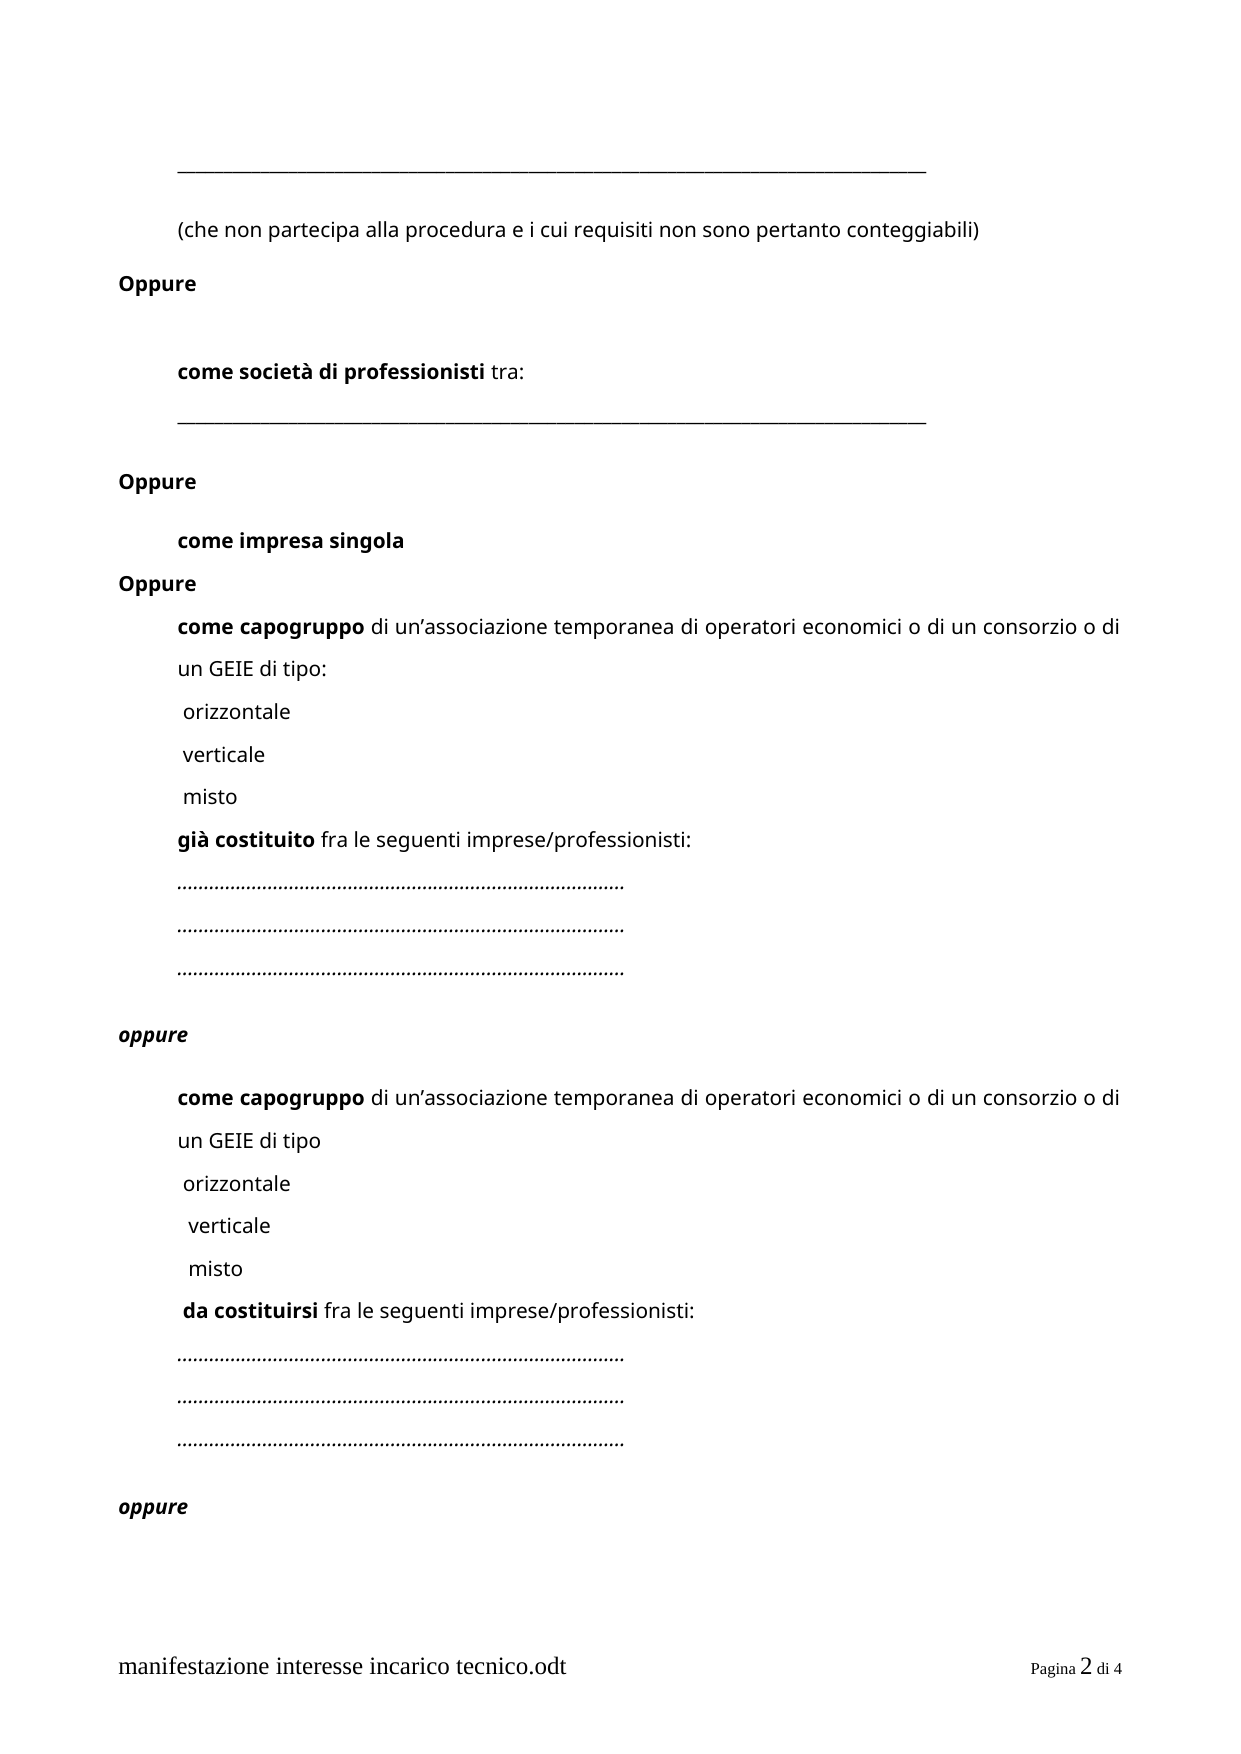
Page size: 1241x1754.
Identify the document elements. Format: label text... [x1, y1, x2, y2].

text orizzontale [177, 1169, 1122, 1197]
text da costituirsi fra le seguenti imprese/professionisti: [177, 1296, 1122, 1325]
subtitle (che non partecipa alla procedura e i cui requisiti non sono pertanto conteggiabili) [118, 215, 1122, 244]
text _________________________________________________________________________________ [177, 148, 1122, 176]
subtitle Oppure [118, 269, 1122, 297]
text come capogruppo di un’associazione temporanea di operatori economici o di un consorzio o di un GEIE di tipo: [177, 612, 1122, 683]
text misto [177, 1254, 1122, 1282]
subtitle Oppure [118, 467, 1122, 495]
text ………………………………………………………………………… [177, 1339, 1122, 1367]
text orizzontale [177, 697, 1122, 726]
text ………………………………………………………………………… [177, 867, 1122, 896]
text misto [177, 782, 1122, 811]
text ………………………………………………………………………… [177, 1424, 1122, 1453]
subtitle oppure [118, 1020, 1122, 1049]
text già costituito fra le seguenti imprese/professionisti: [177, 825, 1122, 853]
text verticale [177, 1211, 1122, 1240]
text ………………………………………………………………………… [177, 910, 1122, 938]
text _________________________________________________________________________________ [177, 399, 1122, 428]
text come capogruppo di un’associazione temporanea di operatori economici o di un consorzio o di un GEIE di tipo [177, 1083, 1122, 1154]
text verticale [177, 740, 1122, 768]
text ………………………………………………………………………… [177, 953, 1122, 981]
text come impresa singola [177, 527, 1122, 555]
text ………………………………………………………………………… [177, 1382, 1122, 1410]
subtitle oppure [118, 1492, 1122, 1520]
text come società di professionisti tra: [177, 357, 1122, 385]
text Oppure [118, 569, 1122, 598]
